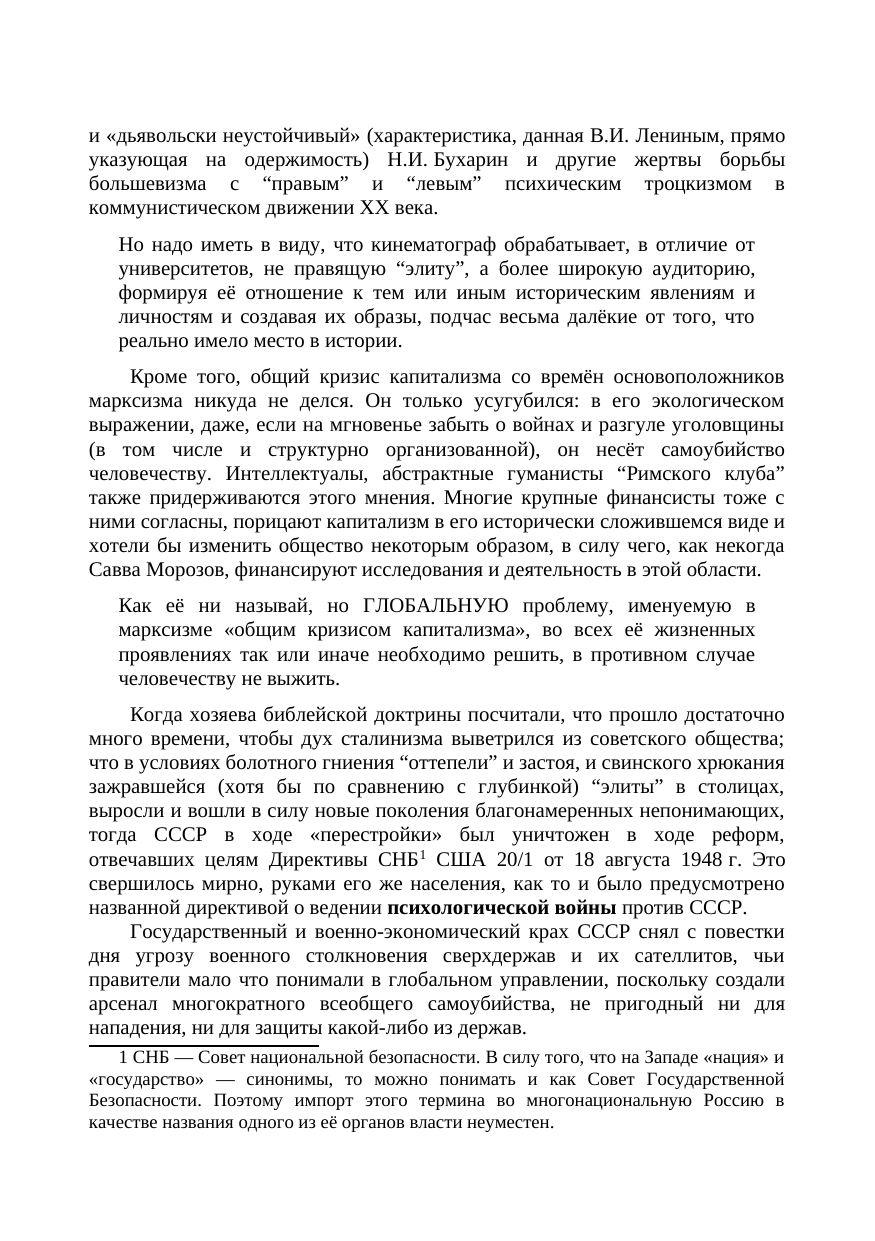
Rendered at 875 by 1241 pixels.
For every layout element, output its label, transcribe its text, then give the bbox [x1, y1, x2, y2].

text Как её ни называй, но ГЛОБАЛЬНУЮ проблему, именуемую в марксизме «общим кризисом капитализма», во всех её жизненных проявлениях так или иначе необходимо решить, в противном случае человечеству не выжить. [118, 593, 756, 689]
text СНБ — Совет национальной безопасности. В силу того, что на Западе «нация» и «государство» — синонимы, то можно понимать и как Совет Государственной Безопасности. Поэтому импорт этого термина во многонациональную Россию в качестве названия одного из её органов власти неуместен. [89, 1046, 786, 1132]
text и «дьявольски неустойчивый» (характеристика, данная В.И. Лениным, прямо указующая на одержимость) Н.И. Бухарин и другие жертвы борьбы большевизма с “правым” и “левым” психическим троцкизмом в коммунистическом движении ХХ века. [89, 123, 786, 219]
text Государственный и военно-экономический крах СССР снял с повестки дня угрозу военного столкновения сверхдержав и их сателлитов, чьи правители мало что понимали в глобальном управлении, поскольку создали арсенал многократного всеобщего самоубийства, не пригодный ни для нападения, ни для защиты какой-либо из держав. [89, 919, 786, 1039]
text Когда хозяева библейской доктрины посчитали, что прошло достаточно много времени, чтобы дух сталинизма выветрился из советского общества; что в условиях болотного гниения “оттепели” и застоя, и свинского хрюкания зажравшейся (хотя бы по сравнению с глубинкой) “элиты” в столицах, выросли и вошли в силу новые поколения благонамеренных непонимающих, тогда СССР в ходе «перестройки» был уничтожен в ходе реформ, отвечавших целям Директивы СНБ США 20/1 от 18 августа 1948 г. Это свершилось мирно, руками его же населения, как то и было предусмотрено названной директивой о ведении психологической войны против СССР. [89, 702, 786, 919]
text Но надо иметь в виду, что кинематограф обрабатывает, в отличие от университетов, не правящую “элиту”, а более широкую аудиторию, формируя её отношение к тем или иным историческим явлениям и личностям и создавая их образы, подчас весьма далёкие от того, что реально имело место в истории. [118, 231, 756, 352]
text Кроме того, общий кризис капитализма со времён основоположников марксизма никуда не делся. Он только усугубился: в его экологическом выражении, даже, если на мгновенье забыть о войнах и разгуле уголовщины (в том числе и структурно организованной), он несёт самоубийство человечеству. Интеллектуалы, абстрактные гуманисты “Римского клуба” также придерживаются этого мнения. Многие крупные финансисты тоже с ними согласны, порицают капитализм в его исторически сложившемся виде и хотели бы изменить общество некоторым образом, в силу чего, как некогда Савва Морозов, финансируют исследования и деятельность в этой области. [89, 364, 786, 581]
